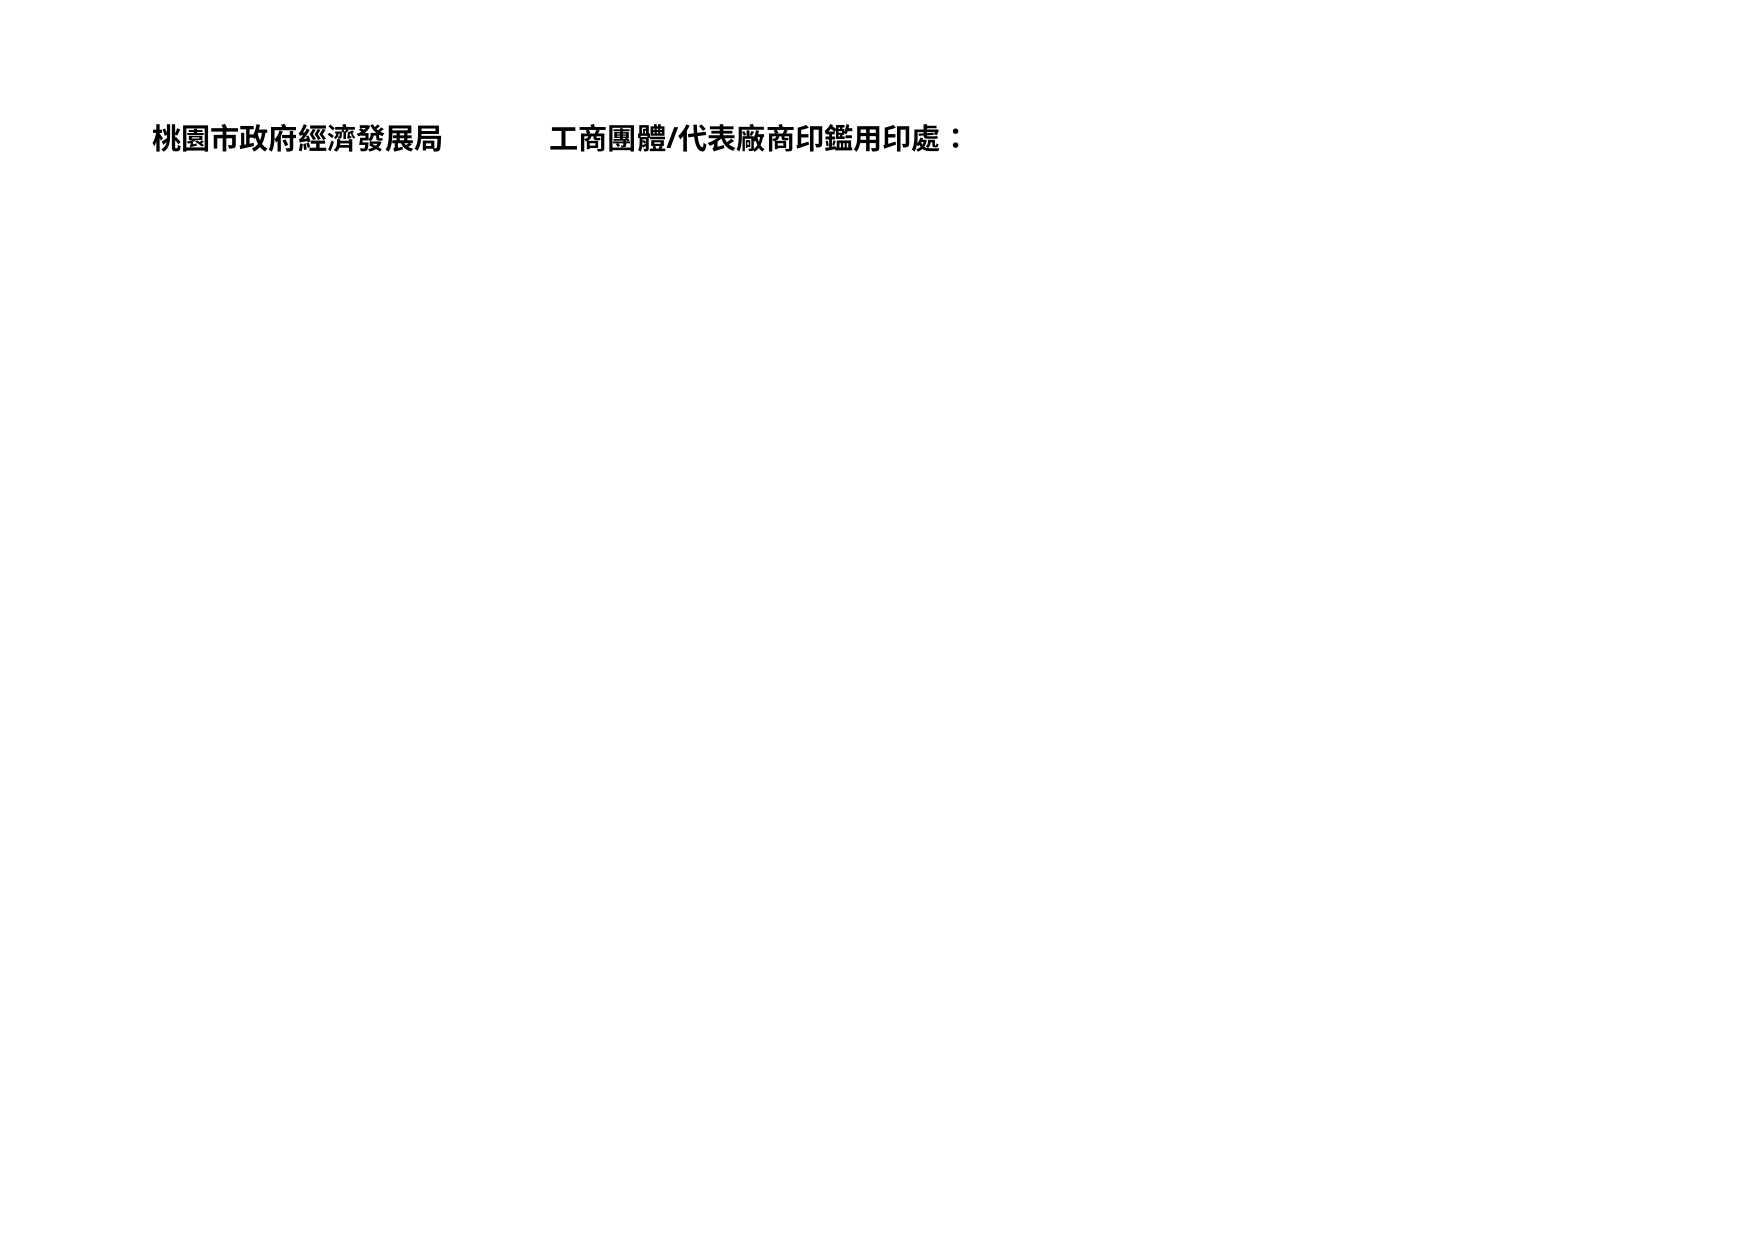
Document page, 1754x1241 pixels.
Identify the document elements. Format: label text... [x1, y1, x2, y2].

text 桃園市政府經濟發展局 工商團體/代表廠商印鑑用印處： [152, 114, 1602, 160]
